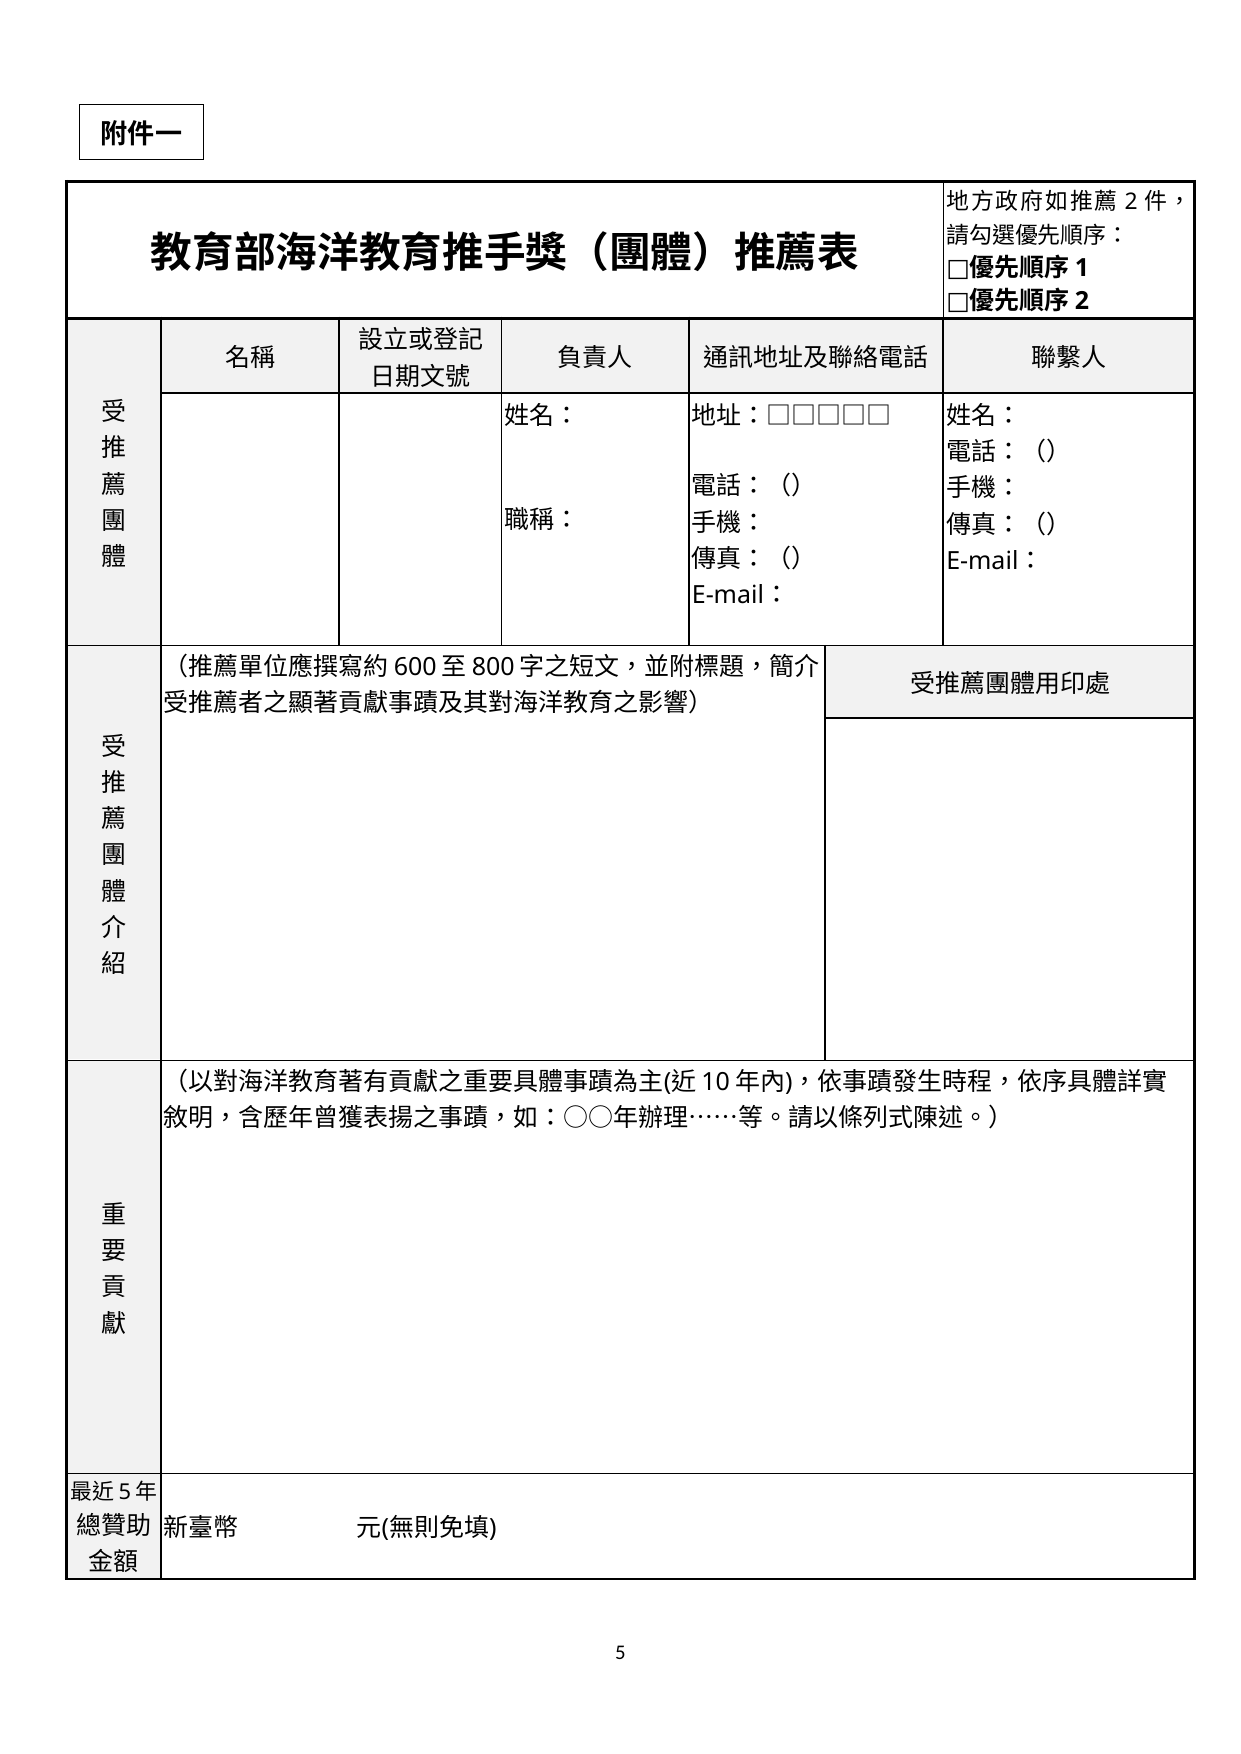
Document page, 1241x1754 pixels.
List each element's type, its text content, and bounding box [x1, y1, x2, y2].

table_cell 重 要 貢 獻 [68, 1061, 160, 1473]
table_cell 受 推 薦 團 體 [68, 320, 160, 645]
table_cell 地址：□□□□□ 電話：（） 手機： 傳真：（） E-mail： [690, 394, 942, 645]
table_cell 設立或登記 日期文號 [340, 320, 501, 392]
table_header 教育部海洋教育推手獎（團體）推薦表 [68, 183, 943, 317]
table_cell 聯繫人 [944, 320, 1193, 392]
table_cell 受推薦團體用印處 [826, 646, 1193, 717]
table_cell 新臺幣 元(無則免填) [162, 1474, 1193, 1578]
table_cell （推薦單位應撰寫約600至800字之短文，並附標題，簡介受推薦者之顯著貢獻事蹟及其對海洋教育之影響） [162, 646, 824, 1059]
table_cell [826, 719, 1193, 1059]
table_cell [162, 394, 338, 645]
table_header 地方政府如推薦2件，請勾選優先順序： □優先順序1 □優先順序2 [944, 183, 1193, 317]
table_cell [340, 394, 501, 645]
table_cell 姓名： 電話：（） 手機： 傳真：（） E-mail： [944, 394, 1193, 645]
table_cell 通訊地址及聯絡電話 [690, 320, 942, 392]
table_cell （以對海洋教育著有貢獻之重要具體事蹟為主(近10年內)，依事蹟發生時程，依序具體詳實敘明，含歷年曾獲表揚之事蹟，如：○○年辦理……等。請以條列式陳述。） [162, 1061, 1193, 1473]
table_cell 負責人 [502, 320, 688, 392]
table_cell 最近5年總贊助 金額 [68, 1474, 160, 1578]
table_cell 姓名： 職稱： [502, 394, 688, 645]
table_cell 名稱 [162, 320, 338, 392]
text 附件一 [94, 112, 188, 151]
table_cell 受 推 薦 團 體 介 紹 [68, 646, 160, 1059]
